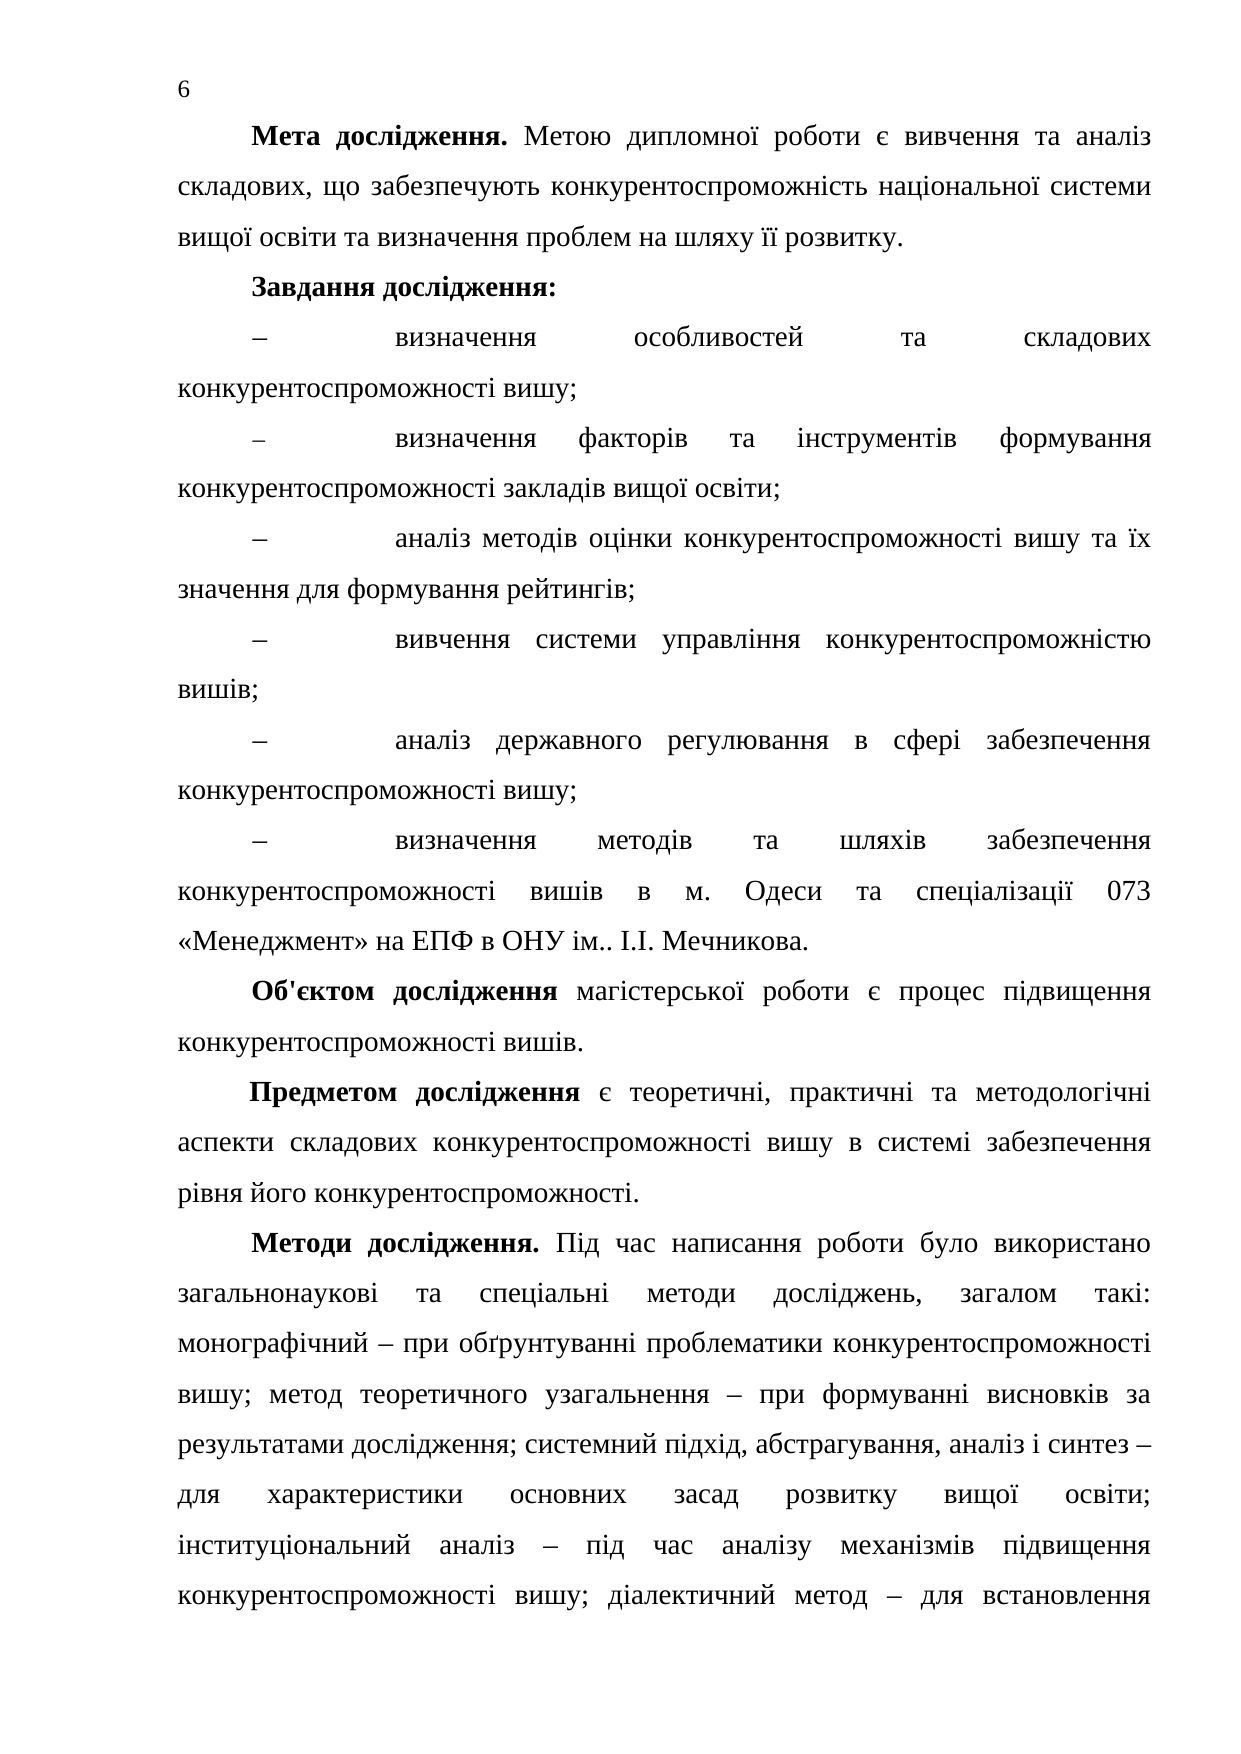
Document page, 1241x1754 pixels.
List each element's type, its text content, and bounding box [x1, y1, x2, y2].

list аналіз методів оцінки конкурентоспроможності вишу та їх значення для формування рейтингів; [177, 521, 1152, 604]
list визначення особливостей та складових конкурентоспроможності вишу; [177, 319, 1152, 403]
text Об'єктом дослідження магістерської роботи є процес підвищення конкурентоспроможності вишів. [177, 973, 1152, 1057]
text Завдання дослідження: [177, 269, 1152, 303]
list визначення факторів та інструментів формування конкурентоспроможності закладів вищої освіти; [177, 420, 1152, 504]
list вивчення системи управління конкурентоспроможністю вишів; [177, 621, 1152, 705]
list аналіз державного регулювання в сфері забезпечення конкурентоспроможності вишу; [177, 722, 1152, 806]
list визначення методів та шляхів забезпечення конкурентоспроможності вишів в м. Одеси та спеціалізації 073 «Менеджмент» на ЕПФ в ОНУ ім.. І.І. Мечникова. [177, 822, 1152, 957]
text Методи дослідження. Під час написання роботи було використано загальнонаукові та спеціальні методи досліджень, загалом такі: монографічний – при обґрунтуванні проблематики конкурентоспроможності вишу; метод теоретичного узагальнення – при формуванні висновків за результатами дослідження; системний підхід, абстрагування, аналіз і синтез – для характеристики основних засад розвитку вищої освіти; інституціональний аналіз – під час аналізу механізмів підвищення конкурентоспроможності вишу; діалектичний метод – для встановлення [177, 1225, 1152, 1611]
text Предметом дослідження є теоретичні, практичні та методологічні аспекти складових конкурентоспроможності вишу в системі забезпечення рівня його конкурентоспроможності. [177, 1074, 1152, 1208]
text Мета дослідження. Метою дипломної роботи є вивчення та аналіз складових, що забезпечують конкурентоспроможність національної системи вищої освіти та визначення проблем на шляху її розвитку. [177, 118, 1152, 252]
